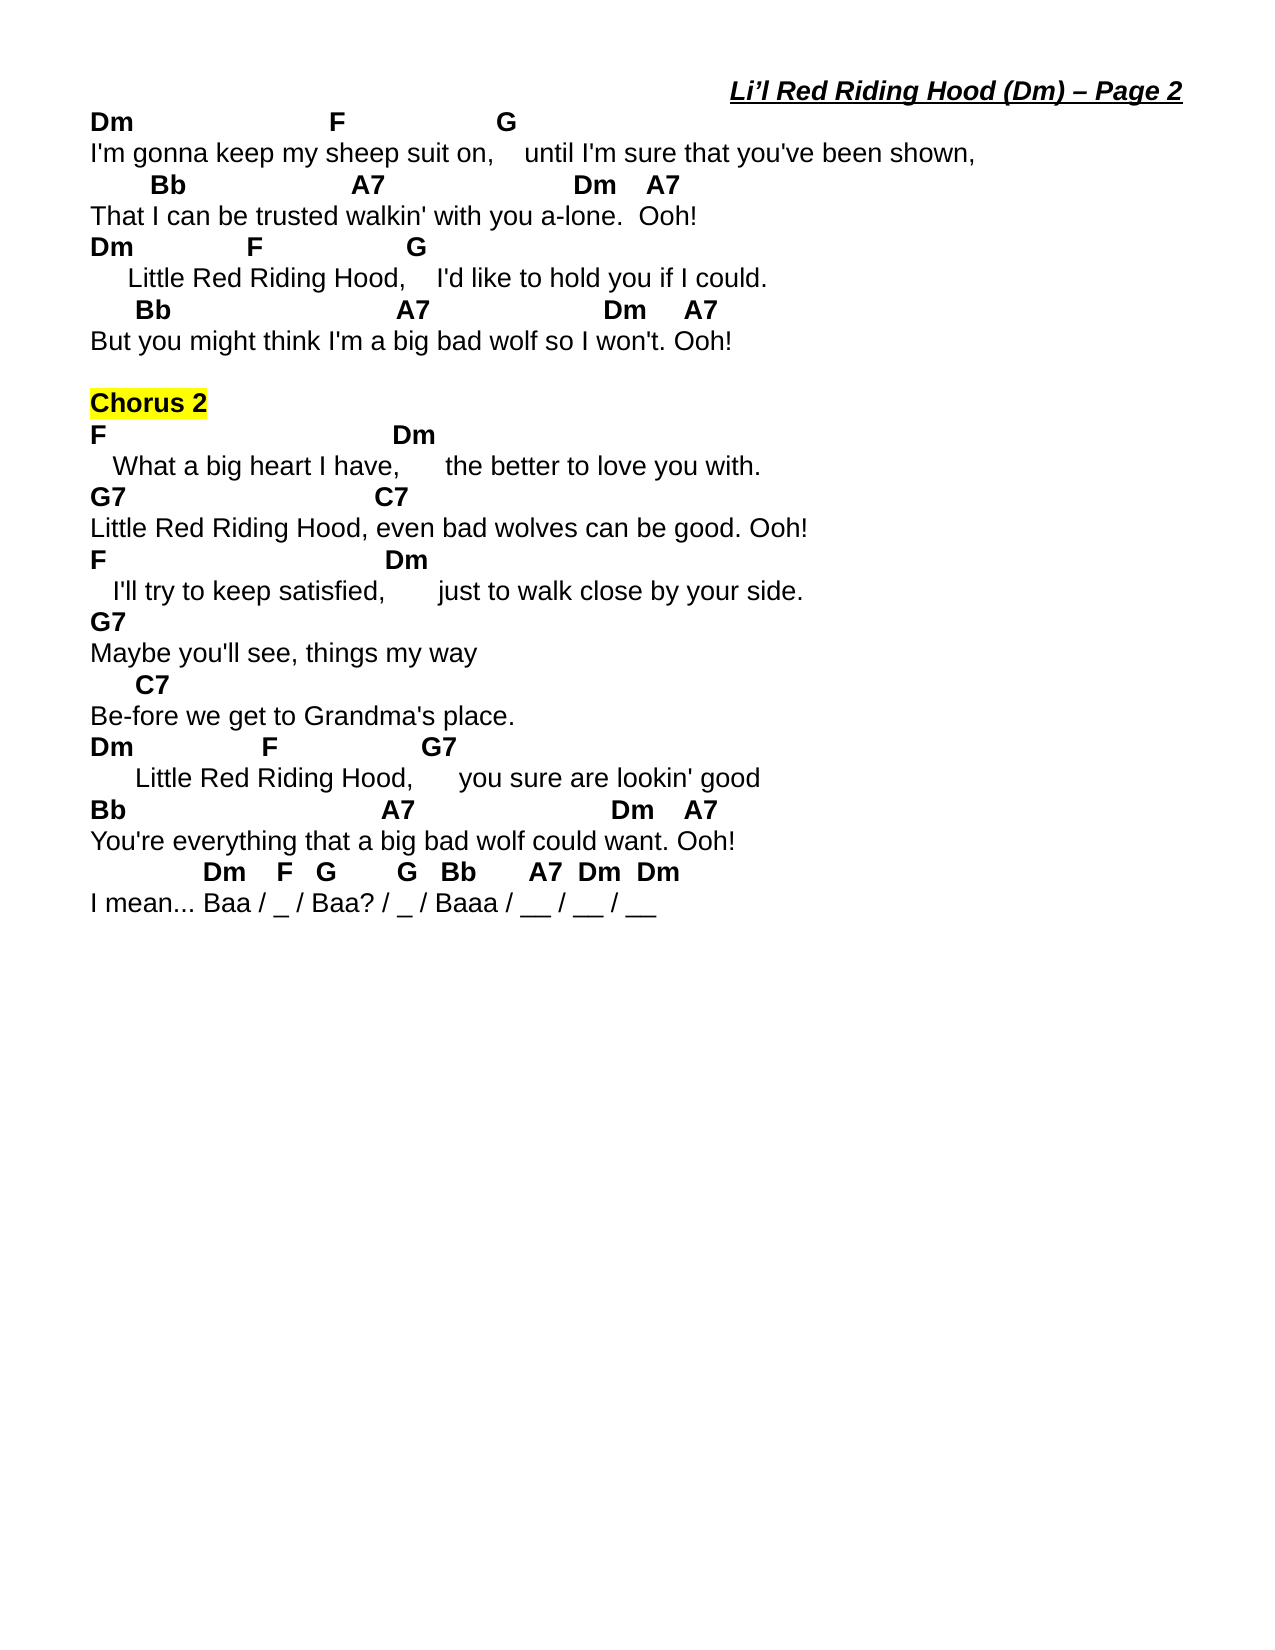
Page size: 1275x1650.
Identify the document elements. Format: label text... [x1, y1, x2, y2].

text G7 [90, 606, 1185, 637]
text Dm F G [90, 231, 1185, 262]
text Dm F G7 [90, 731, 1185, 762]
text But you might think I'm a big bad wolf so I won't. Ooh! [90, 325, 1185, 356]
text Little Red Riding Hood, even bad wolves can be good. Ooh! [90, 512, 1185, 544]
text Bb A7 Dm A7 [90, 294, 1185, 325]
text Little Red Riding Hood, you sure are lookin' good [90, 762, 1185, 794]
text I'm gonna keep my sheep suit on, until I'm sure that you've been shown, [90, 137, 1185, 169]
text I mean... Baa / _ / Baa? / _ / Baaa / __ / __ / __ [90, 887, 1185, 919]
text G7 C7 [90, 481, 1185, 512]
text Little Red Riding Hood, I'd like to hold you if I could. [90, 262, 1185, 294]
text F Dm [90, 544, 1185, 575]
text C7 [90, 669, 1185, 700]
text Bb A7 Dm A7 [90, 794, 1185, 825]
text I'll try to keep satisfied, just to walk close by your side. [90, 575, 1185, 606]
text That I can be trusted walkin' with you a-lone. Ooh! [90, 200, 1185, 231]
text Bb A7 Dm A7 [90, 169, 1185, 200]
text Chorus 2 [90, 387, 1185, 419]
text What a big heart I have, the better to love you with. [90, 450, 1185, 481]
text Dm F G [90, 106, 1185, 137]
text You're everything that a big bad wolf could want. Ooh! [90, 825, 1185, 856]
text Dm F G G Bb A7 Dm Dm [90, 856, 1185, 887]
text F Dm [90, 419, 1185, 450]
text Li’l Red Riding Hood (Dm) – Page 2 [90, 75, 1185, 106]
text Maybe you'll see, things my way [90, 637, 1185, 669]
text Be-fore we get to Grandma's place. [90, 700, 1185, 731]
